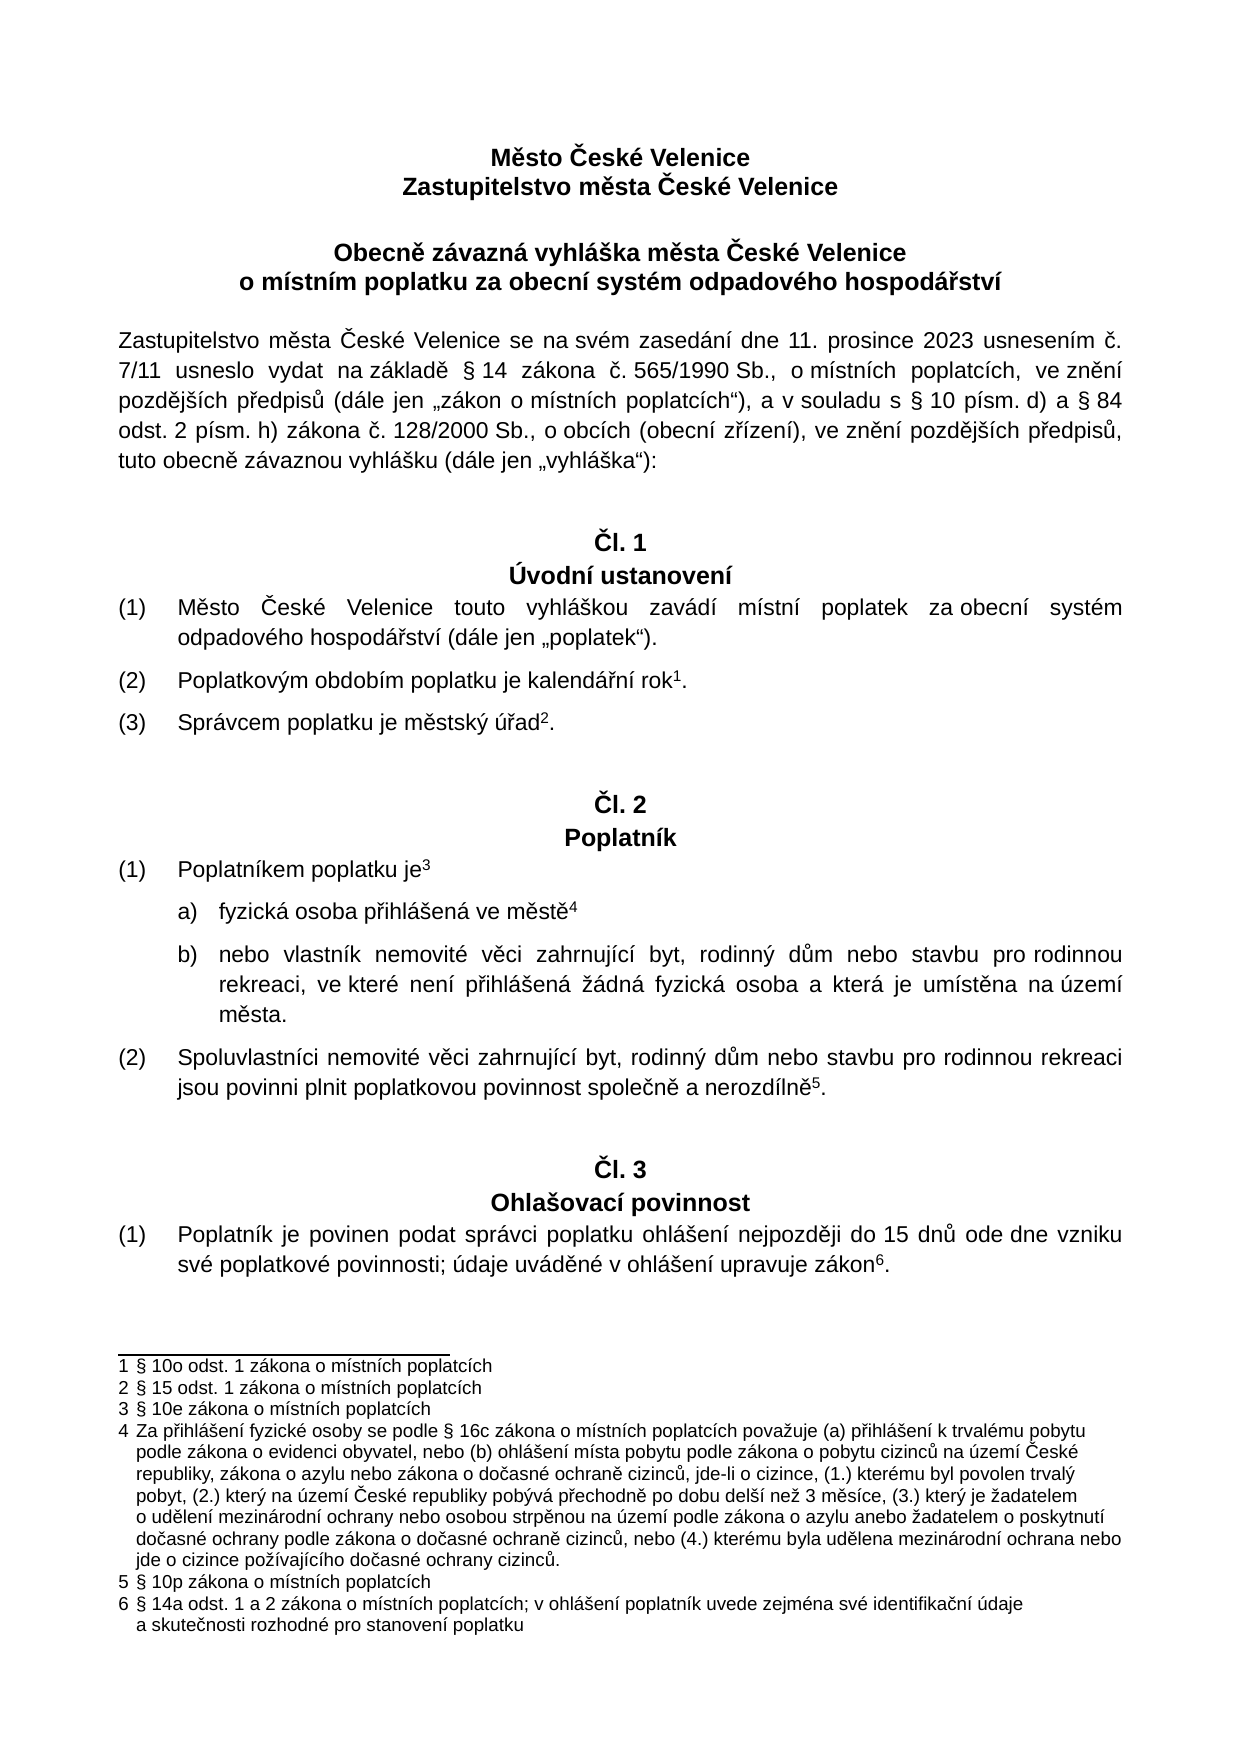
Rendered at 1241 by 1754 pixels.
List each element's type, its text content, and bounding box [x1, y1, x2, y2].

list § 14a odst. 1 a 2 zákona o místních poplatcích; v ohlášení poplatník uvede zejména své identifikační údaje a skutečnosti rozhodné pro stanovení poplatku [118, 1592, 1122, 1635]
list Poplatkovým obdobím poplatku je kalendářní rok. [118, 667, 1122, 693]
list fyzická osoba přihlášená ve městě [177, 898, 1122, 925]
subtitle Čl. 3 Ohlašovací povinnost [118, 1154, 1122, 1216]
list Spoluvlastníci nemovité věci zahrnující byt, rodinný dům nebo stavbu pro rodinnou rekreaci jsou povinni plnit poplatkovou povinnost společně a nerozdílně. [118, 1044, 1122, 1101]
text Zastupitelstvo města České Velenice se na svém zasedání dne 11. prosince 2023 usnesením č. 7/11 usneslo vydat na základě § 14 zákona č. 565/1990 Sb., o místních poplatcích, ve znění pozdějších předpisů (dále jen „zákon o místních poplatcích“), a v souladu s § 10 písm. d) a § 84 odst. 2 písm. h) zákona č. 128/2000 Sb., o obcích (obecní zřízení), ve znění pozdějších předpisů, tuto obecně závaznou vyhlášku (dále jen „vyhláška“): [118, 327, 1122, 474]
list nebo vlastník nemovité věci zahrnující byt, rodinný dům nebo stavbu pro rodinnou rekreaci, ve které není přihlášená žádná fyzická osoba a která je umístěna na území města. [177, 941, 1122, 1028]
list § 10p zákona o místních poplatcích [118, 1571, 1122, 1592]
list Za přihlášení fyzické osoby se podle § 16c zákona o místních poplatcích považuje (a) přihlášení k trvalému pobytu podle zákona o evidenci obyvatel, nebo (b) ohlášení místa pobytu podle zákona o pobytu cizinců na území České republiky, zákona o azylu nebo zákona o dočasné ochraně cizinců, jde-li o cizince, (1.) kterému byl povolen trvalý pobyt, (2.) který na území České republiky pobývá přechodně po dobu delší než 3 měsíce, (3.) který je žadatelem o udělení mezinárodní ochrany nebo osobou strpěnou na území podle zákona o azylu anebo žadatelem o poskytnutí dočasné ochrany podle zákona o dočasné ochraně cizinců, nebo (4.) kterému byla udělena mezinárodní ochrana nebo jde o cizince požívajícího dočasné ochrany cizinců. [118, 1420, 1122, 1571]
list Město České Velenice touto vyhláškou zavádí místní poplatek za obecní systém odpadového hospodářství (dále jen „poplatek“). [118, 594, 1122, 650]
list § 15 odst. 1 zákona o místních poplatcích [118, 1377, 1122, 1398]
list Poplatník je povinen podat správci poplatku ohlášení nejpozději do 15 dnů ode dne vzniku své poplatkové povinnosti; údaje uváděné v ohlášení upravuje zákon. [118, 1221, 1122, 1277]
subtitle Čl. 1 Úvodní ustanovení [118, 528, 1122, 589]
list Poplatníkem poplatku je [118, 856, 1122, 882]
list § 10o odst. 1 zákona o místních poplatcích [118, 1355, 1122, 1377]
list Správcem poplatku je městský úřad. [118, 709, 1122, 736]
subtitle Čl. 2 Poplatník [118, 789, 1122, 851]
subtitle Obecně závazná vyhláška města České Velenice o místním poplatku za obecní systém odpadového hospodářství [118, 238, 1122, 295]
list § 10e zákona o místních poplatcích [118, 1398, 1122, 1420]
text Město České Velenice Zastupitelstvo města České Velenice [118, 143, 1122, 201]
